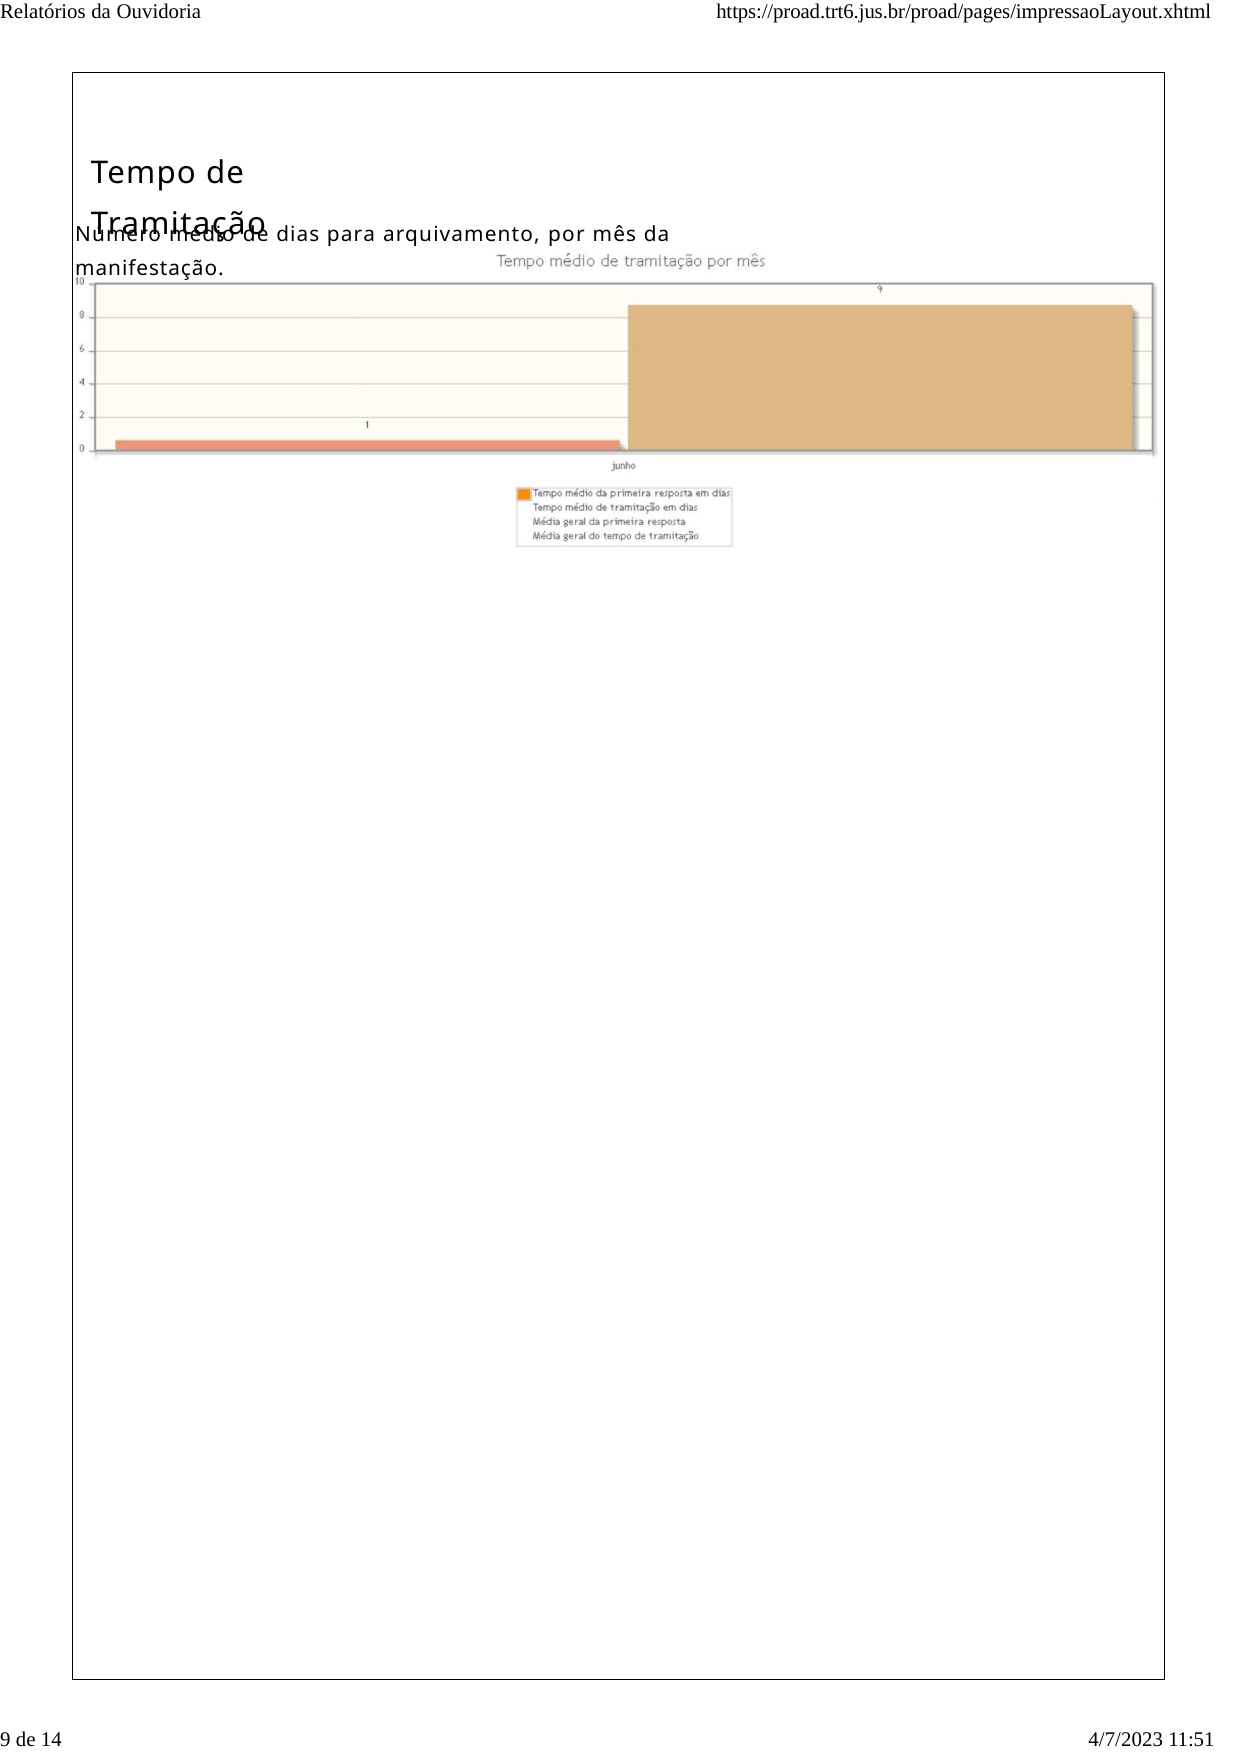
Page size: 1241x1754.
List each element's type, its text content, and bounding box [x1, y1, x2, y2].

text Tempo de Tramitação [91, 143, 423, 214]
text 4/7/2023 11:51 [1088, 1728, 1240, 1751]
text de 14 [16, 1728, 86, 1751]
text Número médio de dias para arquivamento, por mês da manifestação. [75, 214, 773, 282]
text Relatórios da Ouvidoria [0, 0, 226, 23]
text https://proad.trt6.jus.br/proad/pages/impressaoLayout.xhtml [716, 0, 1240, 23]
text 9 [0, 1728, 16, 1751]
picture [73, 73, 1164, 1679]
